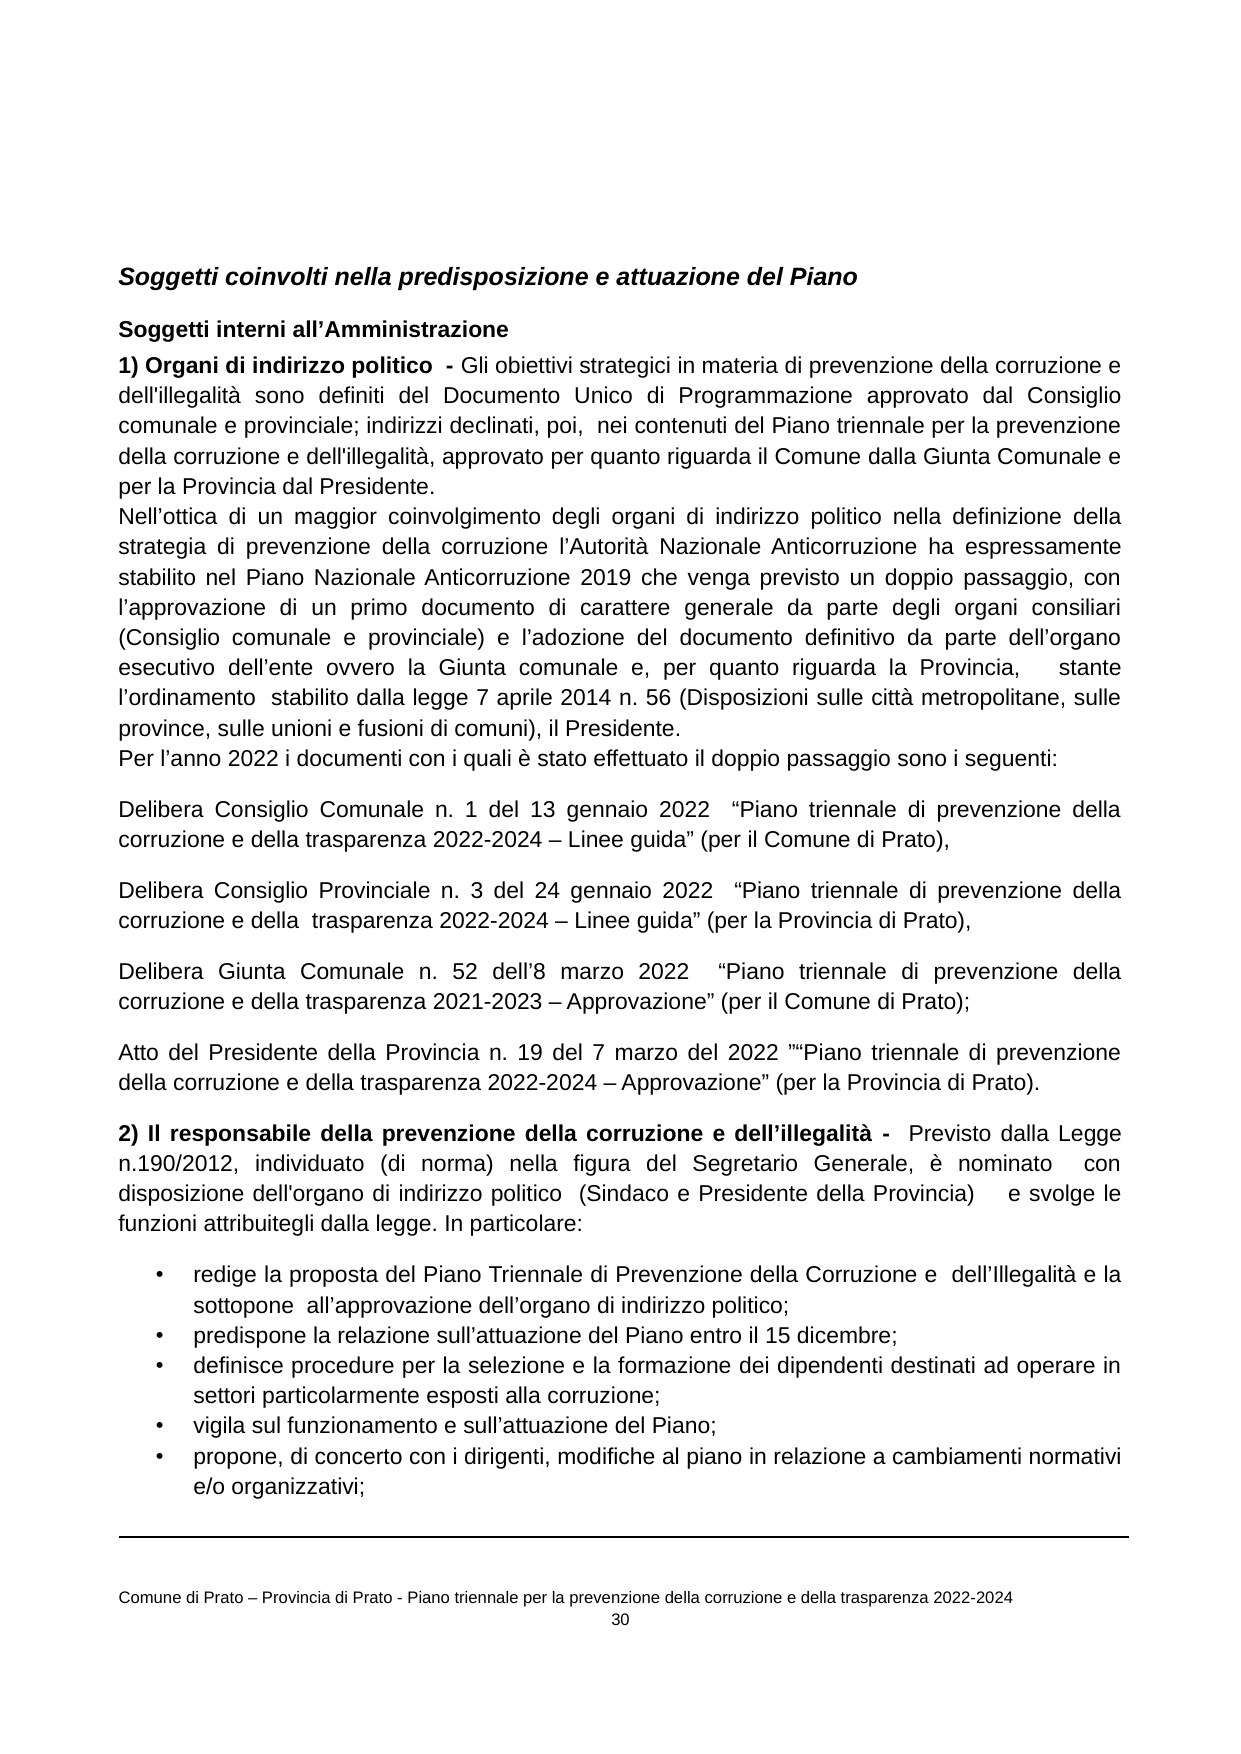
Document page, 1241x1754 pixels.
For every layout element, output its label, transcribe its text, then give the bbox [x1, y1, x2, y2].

list redige la proposta del Piano Triennale di Prevenzione della Corruzione e dell’Illegalità e la sottopone all’approvazione dell’organo di indirizzo politico; [156, 1261, 1122, 1318]
list propone, di concerto con i dirigenti, modifiche al piano in relazione a cambiamenti normativi e/o organizzativi; [156, 1443, 1122, 1499]
subtitle Soggetti coinvolti nella predisposizione e attuazione del Piano [118, 262, 1122, 291]
text Delibera Consiglio Provinciale n. 3 del 24 gennaio 2022 “Piano triennale di prevenzione della corruzione e della trasparenza 2022-2024 – Linee guida” (per la Provincia di Prato), [118, 877, 1122, 933]
text Atto del Presidente della Provincia n. 19 del 7 marzo del 2022 ”“Piano triennale di prevenzione della corruzione e della trasparenza 2022-2024 – Approvazione” (per la Provincia di Prato). [118, 1039, 1122, 1095]
text Delibera Giunta Comunale n. 52 dell’8 marzo 2022 “Piano triennale di prevenzione della corruzione e della trasparenza 2021-2023 – Approvazione” (per il Comune di Prato); [118, 958, 1122, 1014]
text 2) Il responsabile della prevenzione della corruzione e dell’illegalità - Previsto dalla Legge n.190/2012, individuato (di norma) nella figura del Segretario Generale, è nominato con disposizione dell'organo di indirizzo politico (Sindaco e Presidente della Provincia) e svolge le funzioni attribuitegli dalla legge. In particolare: [118, 1120, 1122, 1237]
list definisce procedure per la selezione e la formazione dei dipendenti destinati ad operare in settori particolarmente esposti alla corruzione; [156, 1352, 1122, 1409]
list predispone la relazione sull’attuazione del Piano entro il 15 dicembre; [156, 1322, 1122, 1348]
text Soggetti interni all’Amministrazione [118, 316, 1122, 342]
list vigila sul funzionamento e sull’attuazione del Piano; [156, 1412, 1122, 1439]
text 1) Organi di indirizzo politico - Gli obiettivi strategici in materia di prevenzione della corruzione e dell'illegalità sono definiti del Documento Unico di Programmazione approvato dal Consiglio comunale e provinciale; indirizzi declinati, poi, nei contenuti del Piano triennale per la prevenzione della corruzione e dell'illegalità, approvato per quanto riguarda il Comune dalla Giunta Comunale e per la Provincia dal Presidente. [118, 352, 1122, 499]
text Delibera Consiglio Comunale n. 1 del 13 gennaio 2022 “Piano triennale di prevenzione della corruzione e della trasparenza 2022-2024 – Linee guida” (per il Comune di Prato), [118, 796, 1122, 852]
text Nell’ottica di un maggior coinvolgimento degli organi di indirizzo politico nella definizione della strategia di prevenzione della corruzione l’Autorità Nazionale Anticorruzione ha espressamente stabilito nel Piano Nazionale Anticorruzione 2019 che venga previsto un doppio passaggio, con l’approvazione di un primo documento di carattere generale da parte degli organi consiliari (Consiglio comunale e provinciale) e l’adozione del documento definitivo da parte dell’organo esecutivo dell’ente ovvero la Giunta comunale e, per quanto riguarda la Provincia, stante l’ordinamento stabilito dalla legge 7 aprile 2014 n. 56 (Disposizioni sulle città metropolitane, sulle province, sulle unioni e fusioni di comuni), il Presidente. [118, 503, 1122, 741]
text Per l’anno 2022 i documenti con i quali è stato effettuato il doppio passaggio sono i seguenti: [118, 745, 1122, 771]
